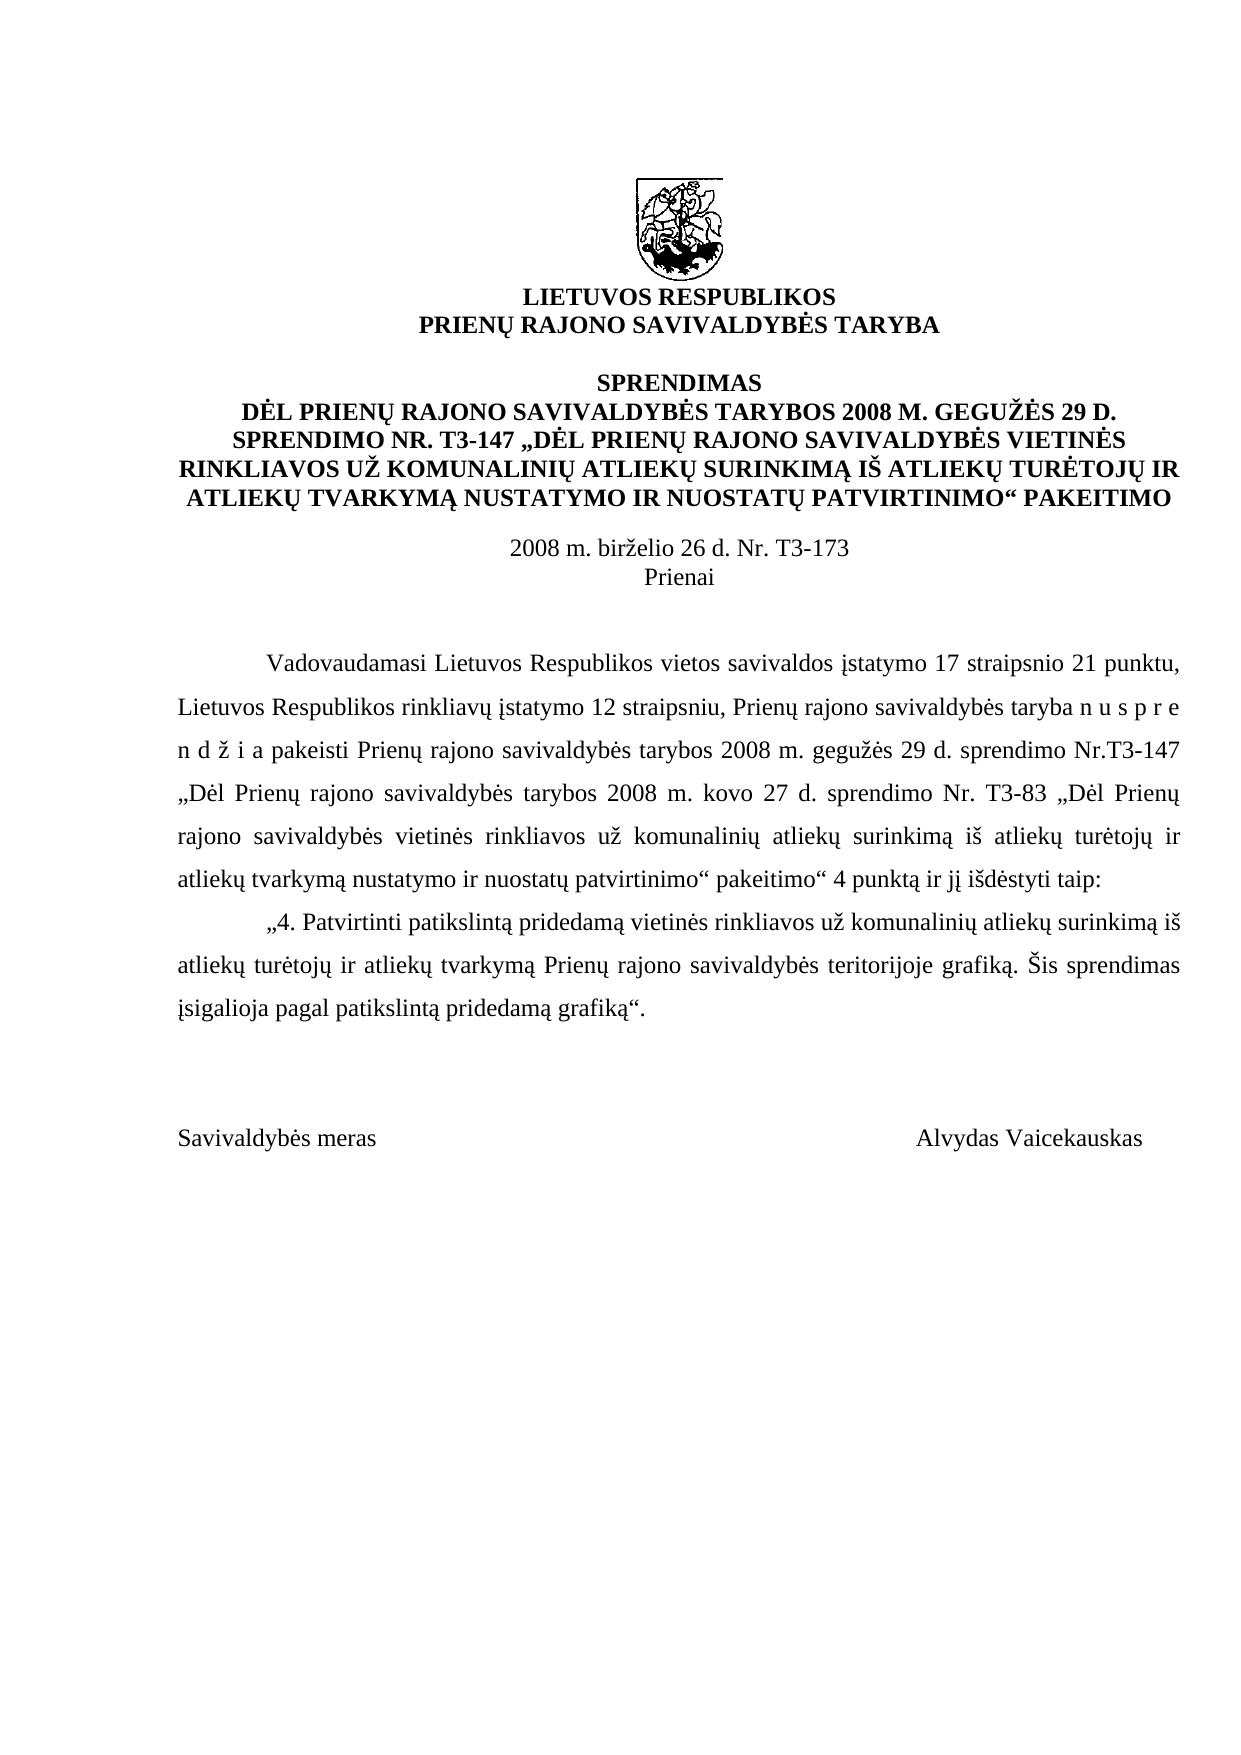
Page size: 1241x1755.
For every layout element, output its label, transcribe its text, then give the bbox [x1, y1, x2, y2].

text PRIENŲ RAJONO SAVIVALDYBĖS TARYBA [177, 311, 1181, 339]
text Savivaldybės meras Alvydas Vaicekauskas [177, 1123, 1181, 1152]
text 2008 m. birželio 26 d. Nr. T3-173 [177, 533, 1181, 562]
text DĖL PRIENŲ RAJONO SAVIVALDYBĖS TARYBOS 2008 M. gegužės 29 D. SPRENDIMO nR. T3-147 „DĖL PRIENŲ RAJONO SAVIVALDYBĖS VIETINĖS RINKLIAVOS UŽ KOMUNALINIŲ ATLIEKŲ SURINKIMĄ IŠ ATLIEKŲ TURĖTOJŲ IR ATLIEKŲ TVARKYMĄ NUSTATYMO IR NUOSTATŲ PATVIRTINIMO“ PAKEITIMO [177, 397, 1181, 512]
text „4. Patvirtinti patikslintą pridedamą vietinės rinkliavos už komunalinių atliekų surinkimą iš atliekų turėtojų ir atliekų tvarkymą Prienų rajono savivaldybės teritorijoje grafiką. Šis sprendimas įsigalioja pagal patikslintą pridedamą grafiką“. [177, 907, 1181, 1022]
text Prienai [177, 562, 1181, 591]
text Sprendimas [177, 368, 1181, 397]
text Vadovaudamasi Lietuvos Respublikos vietos savivaldos įstatymo 17 straipsnio 21 punktu, Lietuvos Respublikos rinkliavų įstatymo 12 straipsniu, Prienų rajono savivaldybės taryba n u s p r e n d ž i a pakeisti Prienų rajono savivaldybės tarybos 2008 m. gegužės 29 d. sprendimo Nr.T3-147 „Dėl Prienų rajono savivaldybės tarybos 2008 m. kovo 27 d. sprendimo Nr. T3-83 „Dėl Prienų rajono savivaldybės vietinės rinkliavos už komunalinių atliekų surinkimą iš atliekų turėtojų ir atliekų tvarkymą nustatymo ir nuostatų patvirtinimo“ pakeitimo“ 4 punktą ir jį išdėstyti taip: [177, 648, 1181, 893]
text LIETUVOS RESPUBLIKOS [177, 282, 1181, 311]
